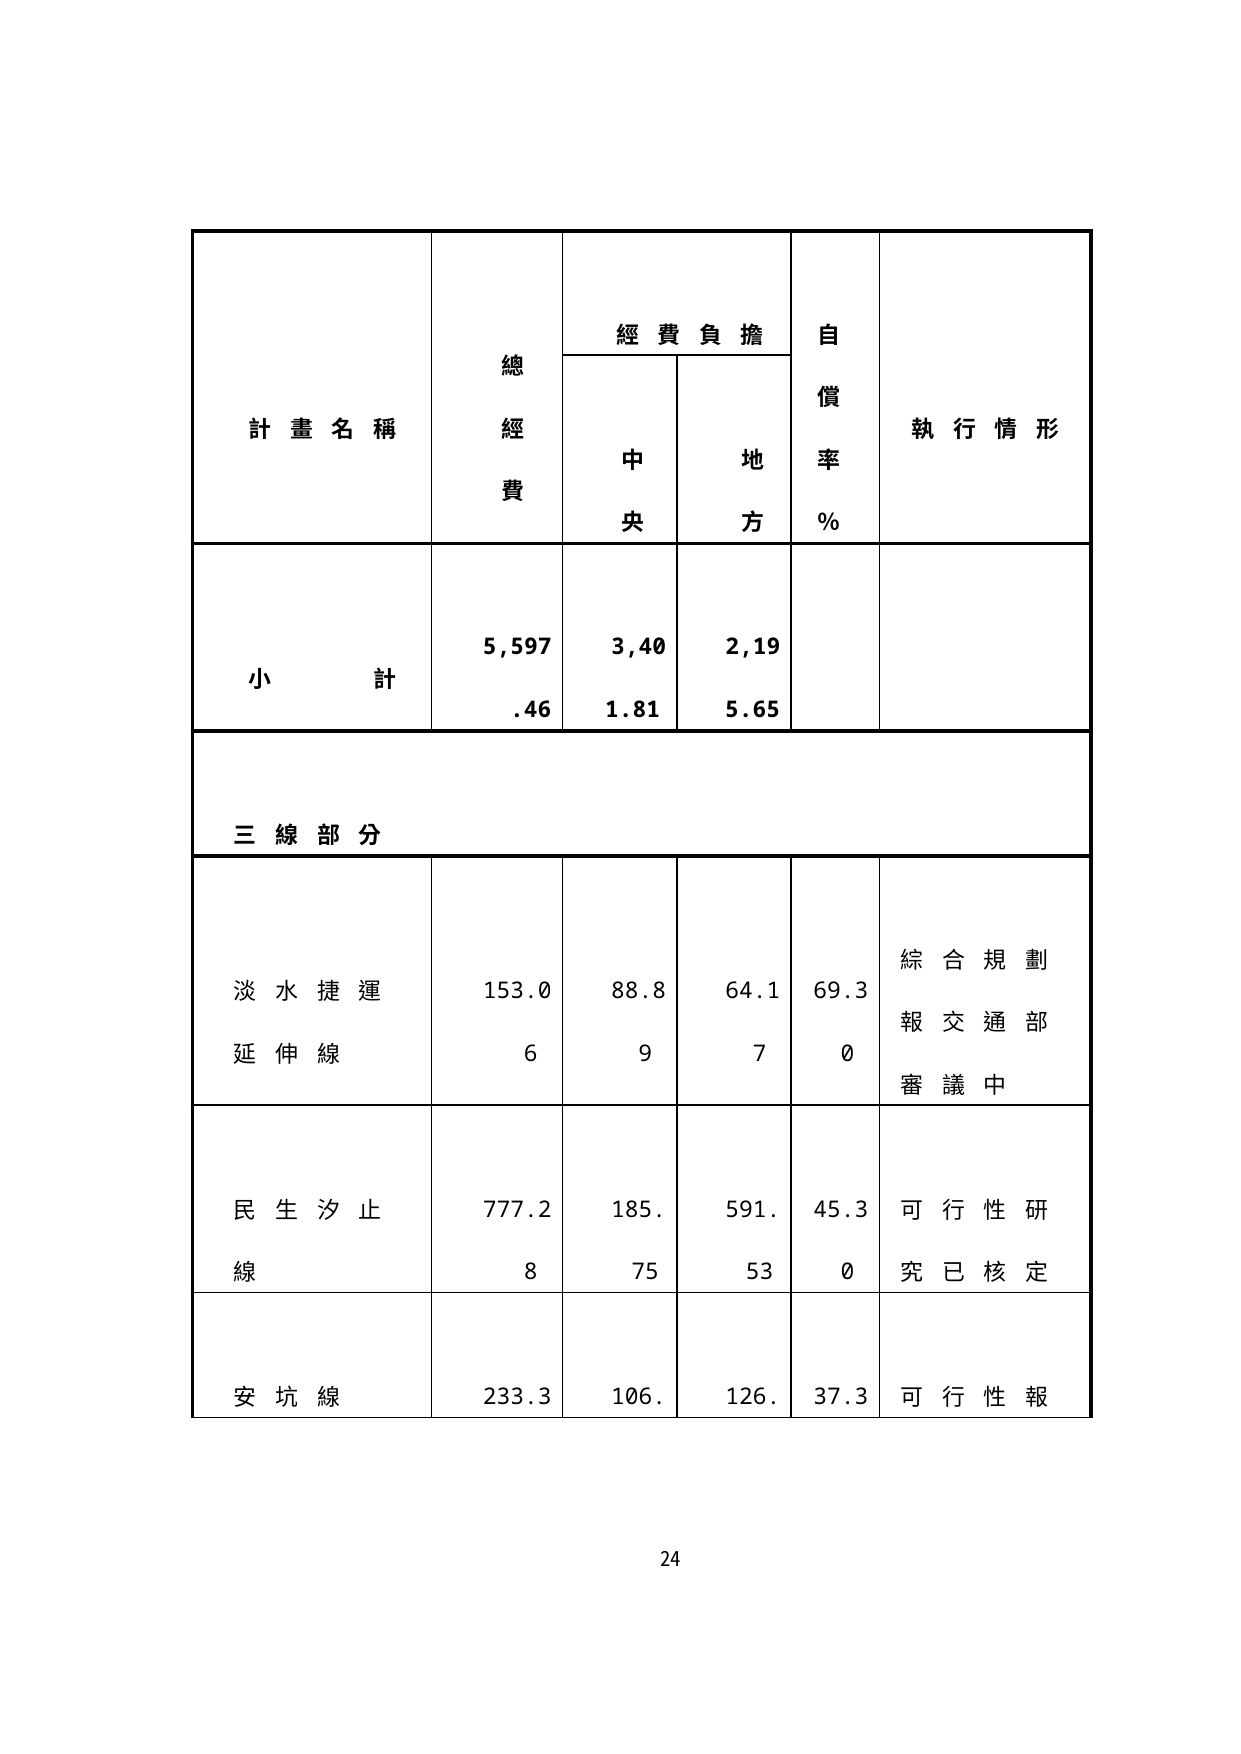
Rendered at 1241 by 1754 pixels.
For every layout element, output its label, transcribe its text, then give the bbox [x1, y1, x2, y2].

table_header 計畫名稱 [194, 233, 431, 542]
table_cell 淡水捷運延伸線 [194, 858, 431, 1104]
table_header 經費負擔 [563, 233, 790, 354]
table_cell 777.28 [432, 1106, 562, 1292]
table_cell 69.30 [792, 858, 879, 1104]
table_cell 可行性報 [880, 1293, 1089, 1417]
table_cell 126. [678, 1293, 790, 1417]
table_cell 民生汐止線 [194, 1106, 431, 1292]
table_cell 88.89 [563, 858, 676, 1104]
table_cell 小 計 [194, 545, 431, 729]
table_cell 591.53 [678, 1106, 790, 1292]
table_cell 三線部分 [194, 733, 1089, 854]
table_cell 安坑線 [194, 1293, 431, 1417]
table_cell 2,195.65 [678, 545, 790, 729]
table_cell 153.06 [432, 858, 562, 1104]
table_cell 地方 [678, 356, 790, 542]
table_cell 可行性研究已核定 [880, 1106, 1089, 1292]
table_cell 106. [563, 1293, 676, 1417]
table_cell [792, 545, 879, 729]
table_cell 3,401.81 [563, 545, 676, 729]
table_cell 185.75 [563, 1106, 676, 1292]
table_cell 綜合規劃報交通部審議中 [880, 858, 1089, 1104]
table_header 自償率％ [792, 233, 879, 542]
table_cell 45.30 [792, 1106, 879, 1292]
table_cell 64.17 [678, 858, 790, 1104]
table_cell 233.3 [432, 1293, 562, 1417]
table_header 執行情形 [880, 233, 1089, 542]
table_cell [880, 545, 1089, 729]
table_cell 37.3 [792, 1293, 879, 1417]
table_cell 中央 [563, 356, 676, 542]
table_cell 5,597.46 [432, 545, 562, 729]
table_header 總經費 [432, 233, 562, 542]
